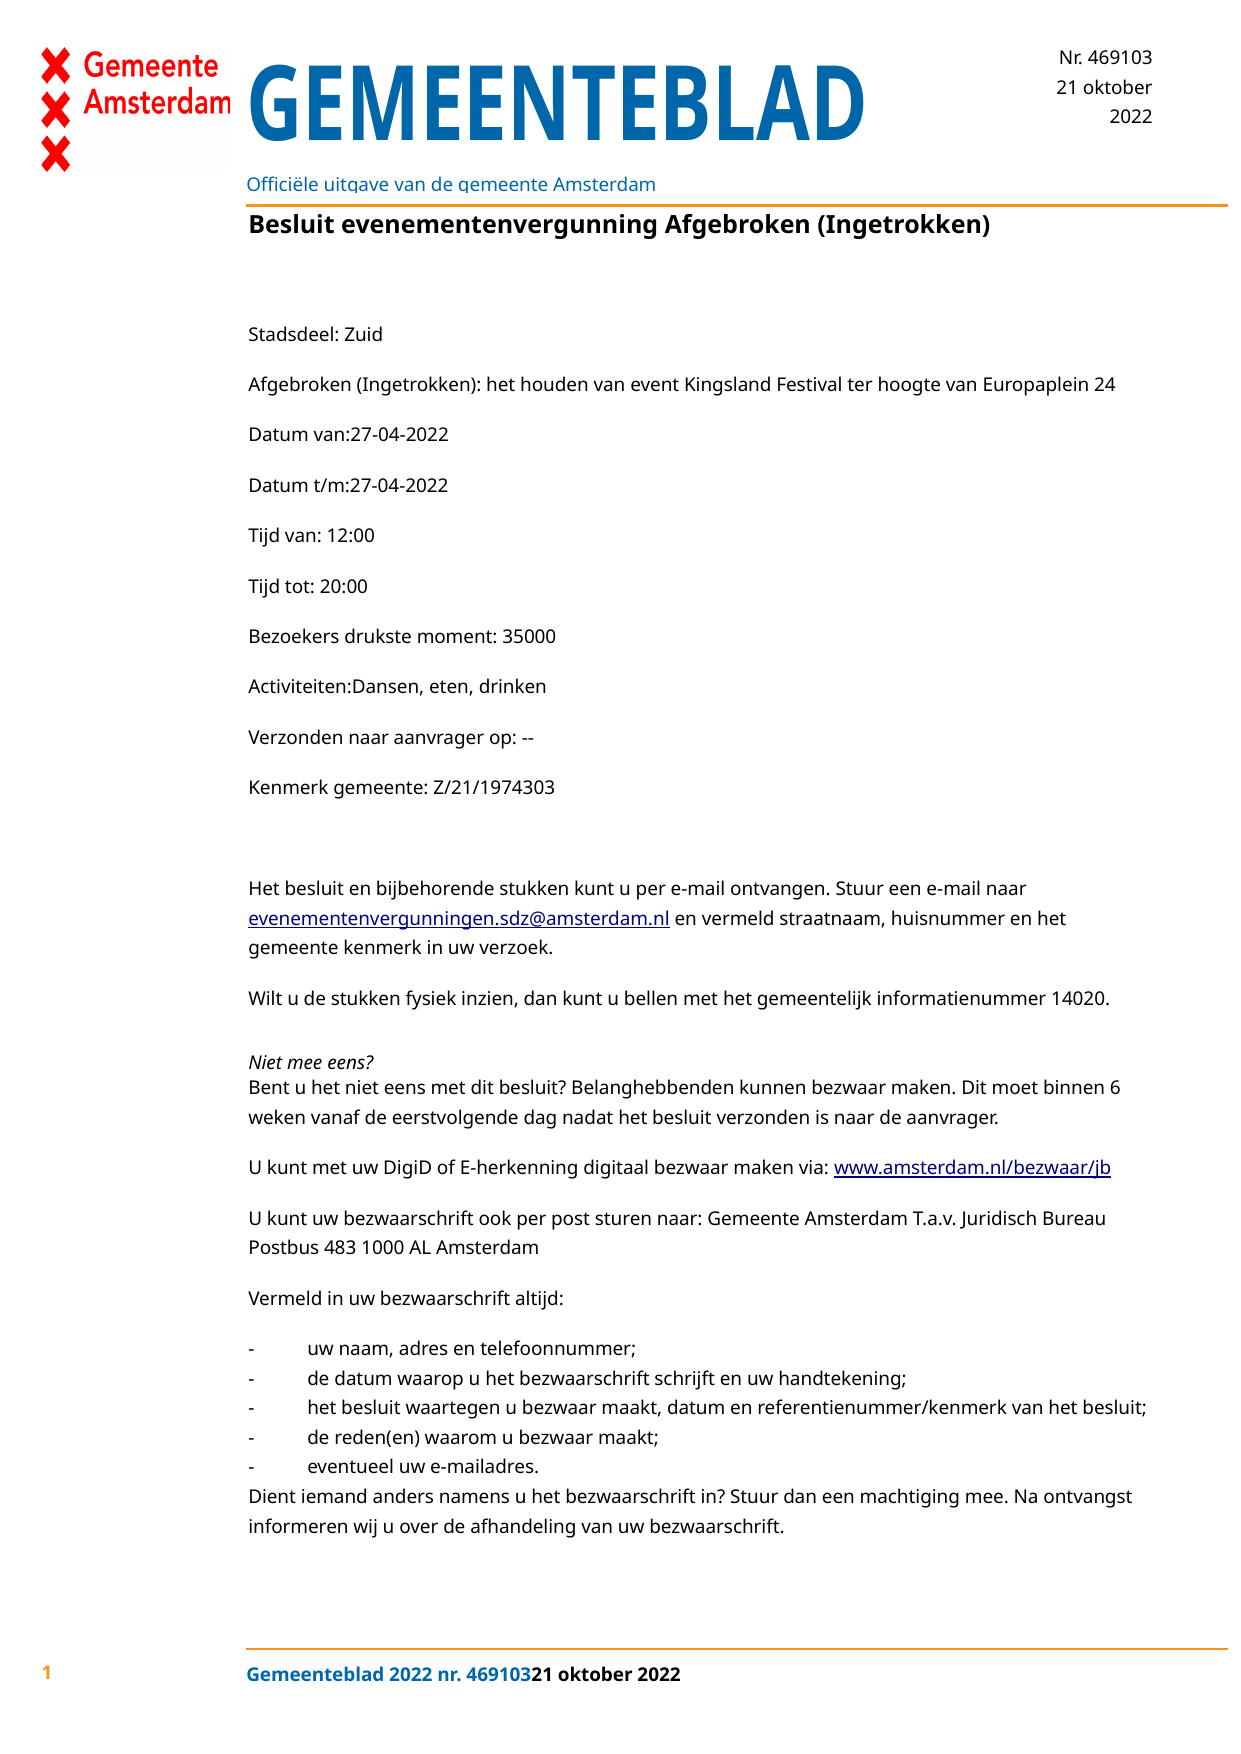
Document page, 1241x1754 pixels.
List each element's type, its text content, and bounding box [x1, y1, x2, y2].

text Het besluit en bijbehorende stukken kunt u per e-mail ontvangen. Stuur een e-mail naar evenementenvergunningen.sdz@amsterdam.nl en vermeld straatnaam, huisnummer en het gemeente kenmerk in uw verzoek. [248, 875, 1152, 960]
list de datum waarop u het bezwaarschrift schrijft en uw handtekening; [248, 1365, 1152, 1391]
list uw naam, adres en telefoonnummer; [248, 1335, 1152, 1361]
text Activiteiten:Dansen, eten, drinken [248, 674, 1152, 699]
text Stadsdeel: Zuid [248, 321, 1152, 346]
picture [41, 47, 231, 172]
list de reden(en) waarom u bezwaar maakt; [248, 1424, 1152, 1450]
text Tijd tot: 20:00 [248, 573, 1152, 598]
text Wilt u de stukken fysiek inzien, dan kunt u bellen met het gemeentelijk informatienummer 14020. [248, 985, 1152, 1011]
text Tijd van: 12:00 [248, 522, 1152, 548]
text Bent u het niet eens met dit besluit? Belanghebbenden kunnen bezwaar maken. Dit moet binnen 6 weken vanaf de eerstvolgende dag nadat het besluit verzonden is naar de aanvrager. [248, 1074, 1152, 1130]
text Vermeld in uw bezwaarschrift altijd: [248, 1285, 1152, 1311]
list eventueel uw e-mailadres. [248, 1454, 1152, 1479]
text Dient iemand anders namens u het bezwaarschrift in? Stuur dan een machtiging mee. Na ontvangst informeren wij u over de afhandeling van uw bezwaarschrift. [248, 1483, 1152, 1539]
text U kunt met uw DigiD of E-herkenning digitaal bezwaar maken via: www.amsterdam.nl/bezwaar/jb [248, 1154, 1152, 1180]
text Afgebroken (Ingetrokken): het houden van event Kingsland Festival ter hoogte van Europaplein 24 [248, 371, 1152, 397]
text Besluit evenementenvergunning Afgebroken (Ingetrokken) [248, 207, 1152, 241]
list het besluit waartegen u bezwaar maakt, datum en referentienummer/kenmerk van het besluit; [248, 1394, 1152, 1420]
text Niet mee eens? [248, 1049, 1152, 1074]
text Datum van:27-04-2022 [248, 422, 1152, 447]
text Datum t/m:27-04-2022 [248, 472, 1152, 498]
text U kunt uw bezwaarschrift ook per post sturen naar: Gemeente Amsterdam T.a.v. Juridisch Bureau Postbus 483 1000 AL Amsterdam [248, 1205, 1152, 1260]
text Bezoekers drukste moment: 35000 [248, 623, 1152, 649]
text Kenmerk gemeente: Z/21/1974303 [248, 774, 1152, 800]
text Verzonden naar aanvrager op: -- [248, 724, 1152, 750]
